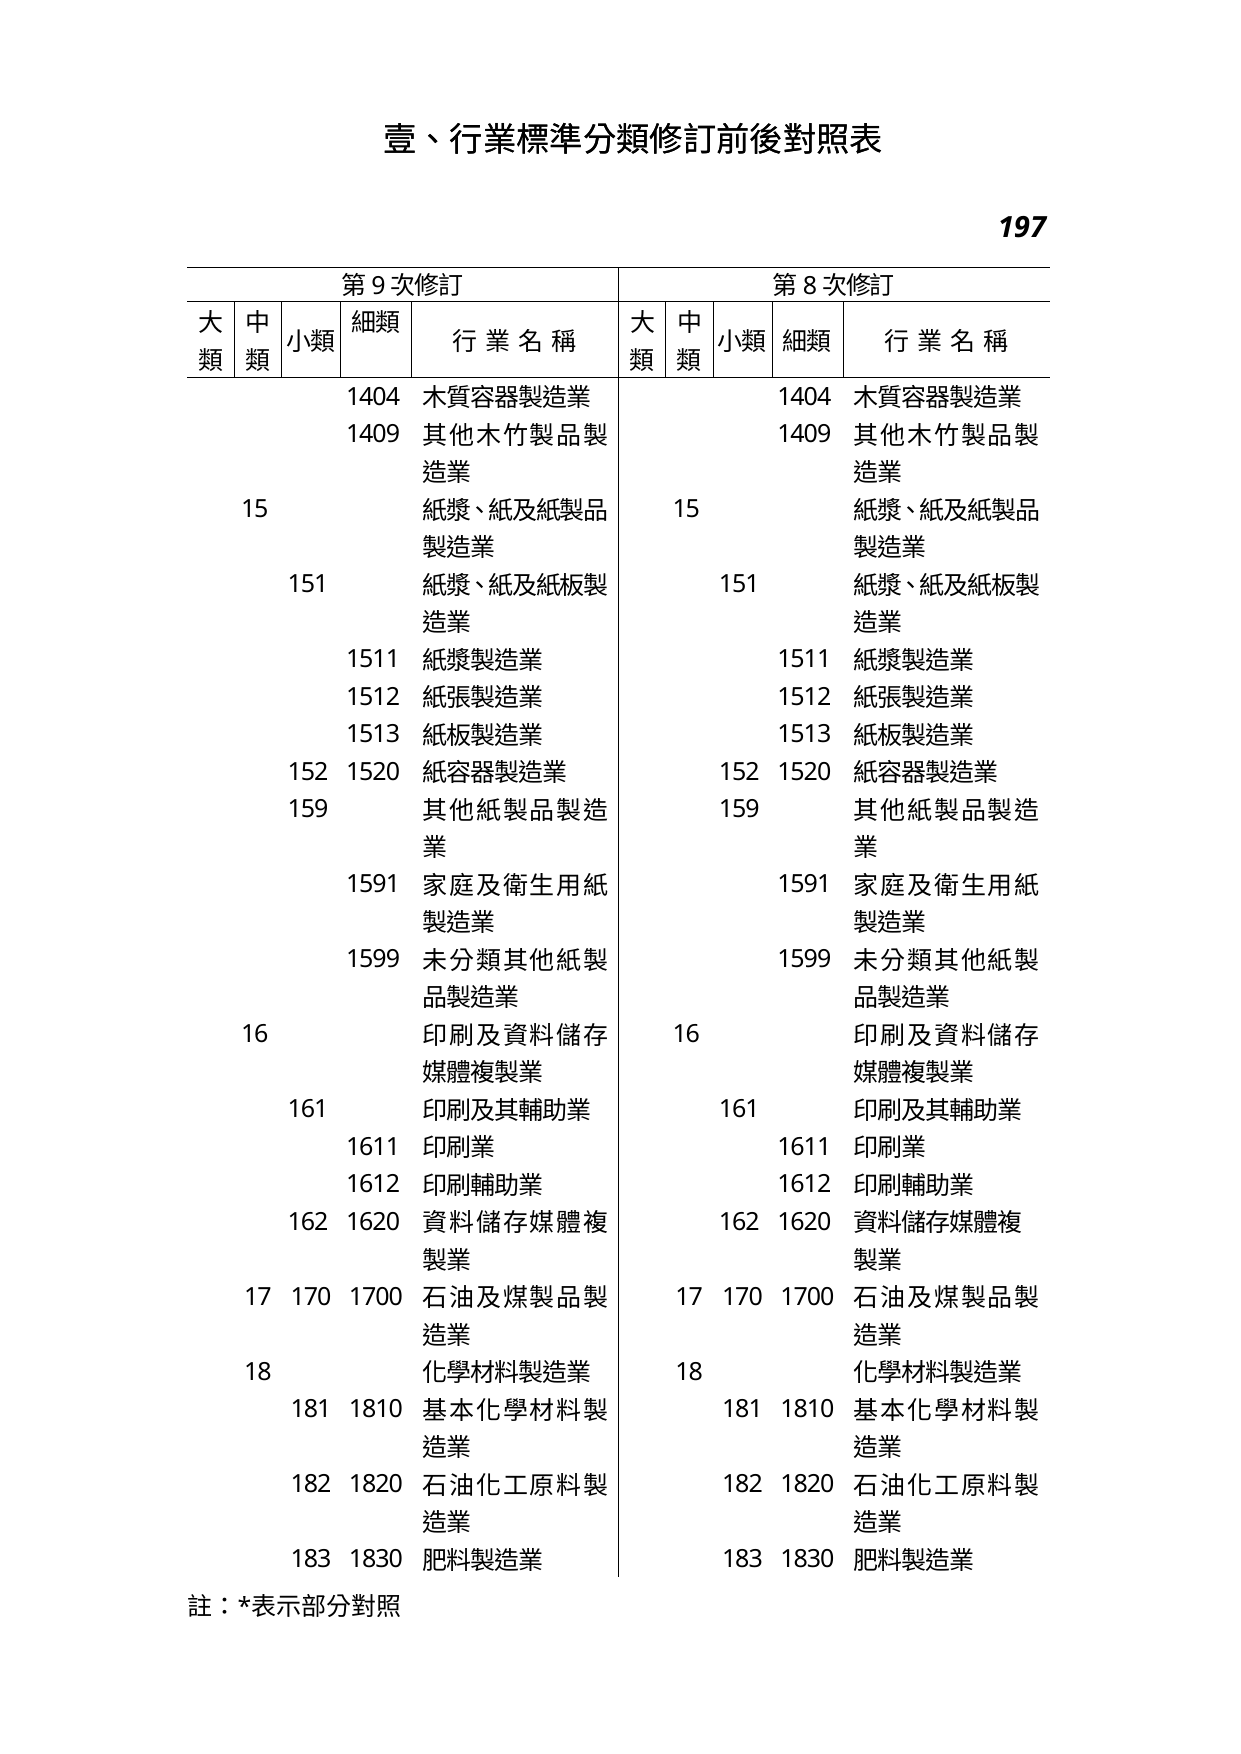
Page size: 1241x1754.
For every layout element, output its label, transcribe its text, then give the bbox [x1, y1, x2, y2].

table_cell 1611 [772, 1127, 843, 1164]
table_cell [713, 1127, 772, 1164]
table_cell [713, 1165, 772, 1202]
table_cell [235, 640, 282, 677]
table_cell [619, 565, 666, 639]
table_cell 石油化工原料製造業 [843, 1465, 1050, 1539]
table_cell 1830 [772, 1540, 843, 1577]
table_cell [187, 677, 234, 714]
table_cell [619, 1202, 666, 1277]
table_cell [666, 715, 713, 752]
table_cell [666, 1090, 713, 1127]
table_cell [235, 1465, 282, 1539]
table_cell [235, 752, 282, 789]
table_cell [713, 677, 772, 714]
table_cell 1520 [772, 752, 843, 789]
table_cell 1512 [341, 677, 412, 714]
table_cell 印刷業 [412, 1127, 618, 1164]
table_cell 1511 [341, 640, 412, 677]
table_cell 161 [282, 1090, 341, 1127]
table_cell [235, 940, 282, 1014]
table_cell 肥料製造業 [412, 1540, 618, 1577]
table_cell 印刷輔助業 [412, 1165, 618, 1202]
table_cell [282, 715, 341, 752]
table_cell [713, 490, 772, 564]
table_cell [619, 1015, 666, 1089]
table_cell [187, 490, 234, 564]
table_cell [713, 415, 772, 489]
table_cell [713, 1015, 772, 1089]
table_cell 1611 [341, 1127, 412, 1164]
table_cell [187, 865, 234, 939]
table_cell [619, 415, 666, 489]
table_cell 181 [282, 1390, 341, 1464]
table_cell [619, 1352, 666, 1389]
table_cell 1513 [772, 715, 843, 752]
table_cell 1620 [341, 1202, 412, 1277]
table_cell [187, 752, 234, 789]
table_cell 1409 [772, 415, 843, 489]
table_cell [619, 1127, 666, 1164]
table_cell [235, 790, 282, 864]
table_cell [713, 865, 772, 939]
table_cell [341, 1090, 412, 1127]
table_cell [187, 1540, 234, 1577]
table_cell [619, 1165, 666, 1202]
table_cell [619, 865, 666, 939]
table_cell [772, 1352, 843, 1389]
table_cell 182 [282, 1465, 341, 1539]
table_cell [713, 378, 772, 414]
table_cell 1620 [772, 1202, 843, 1277]
table_cell 162 [282, 1202, 341, 1277]
table_cell [341, 1352, 412, 1389]
table_cell 其他紙製品製造業 [412, 790, 618, 864]
table_cell [235, 565, 282, 639]
table_cell [282, 415, 341, 489]
table_cell [666, 790, 713, 864]
table_cell 紙板製造業 [843, 715, 1050, 752]
table_cell 1820 [772, 1465, 843, 1539]
table_cell [187, 1277, 234, 1352]
table_cell [187, 790, 234, 864]
table_cell [341, 790, 412, 864]
table_header 第9次修訂 [187, 268, 618, 301]
table_cell [341, 565, 412, 639]
table_cell 木質容器製造業 [843, 378, 1050, 414]
table_cell 紙板製造業 [412, 715, 618, 752]
table_cell 化學材料製造業 [843, 1352, 1050, 1389]
table_cell 石油化工原料製造業 [412, 1465, 618, 1539]
table_cell [187, 940, 234, 1014]
table_cell [666, 415, 713, 489]
table_cell 1409 [341, 415, 412, 489]
table_cell 18 [666, 1352, 713, 1389]
table_cell 家庭及衛生用紙製造業 [412, 865, 618, 939]
table_cell 1591 [341, 865, 412, 939]
table_cell 細類 [341, 302, 411, 377]
table_cell [619, 715, 666, 752]
table_cell 印刷及資料儲存媒體複製業 [843, 1015, 1050, 1089]
table_cell 紙容器製造業 [843, 752, 1050, 789]
table_cell 紙容器製造業 [412, 752, 618, 789]
table_cell [187, 640, 234, 677]
table_cell 石油及煤製品製造業 [412, 1277, 618, 1352]
table_cell 152 [282, 752, 341, 789]
table_cell 印刷及其輔助業 [412, 1090, 618, 1127]
table_cell [619, 790, 666, 864]
table_cell 紙漿製造業 [843, 640, 1050, 677]
table_cell [772, 1090, 843, 1127]
table_cell [619, 1390, 666, 1464]
table_cell 1520 [341, 752, 412, 789]
table_cell 1810 [341, 1390, 412, 1464]
table_cell 行 業 名 稱 [412, 302, 618, 377]
table_cell 紙漿、紙及紙製品製造業 [412, 490, 618, 564]
table_cell 183 [713, 1540, 772, 1577]
table_cell 1599 [772, 940, 843, 1014]
table_cell [282, 940, 341, 1014]
table_cell 161 [713, 1090, 772, 1127]
table_header 第8次修訂 [619, 268, 1050, 301]
table_cell [187, 1390, 234, 1464]
table_cell [235, 1090, 282, 1127]
table_cell [666, 1165, 713, 1202]
table_cell 印刷輔助業 [843, 1165, 1050, 1202]
table_cell 紙漿製造業 [412, 640, 618, 677]
table_cell [619, 940, 666, 1014]
table_cell 1511 [772, 640, 843, 677]
table_cell [341, 490, 412, 564]
table_cell [619, 378, 666, 414]
table_cell 159 [713, 790, 772, 864]
table_cell 1599 [341, 940, 412, 1014]
table_cell 資料儲存媒體複製業 [412, 1202, 618, 1277]
table_cell 印刷及其輔助業 [843, 1090, 1050, 1127]
table_cell 17 [235, 1277, 282, 1352]
table_cell 石油及煤製品製造業 [843, 1277, 1050, 1352]
table_cell [187, 1015, 234, 1089]
table_cell [235, 865, 282, 939]
table_cell 16 [666, 1015, 713, 1089]
table_cell [235, 1165, 282, 1202]
table_cell [666, 1202, 713, 1277]
table_cell 159 [282, 790, 341, 864]
table_cell [282, 865, 341, 939]
table_cell [619, 1465, 666, 1539]
table_cell [282, 677, 341, 714]
table_cell [187, 1465, 234, 1539]
table_cell 中類 [666, 302, 713, 377]
table_cell 大類 [619, 302, 665, 377]
table_cell [235, 1540, 282, 1577]
table_cell [772, 565, 843, 639]
table_cell 紙張製造業 [412, 677, 618, 714]
table_cell 1830 [341, 1540, 412, 1577]
table_cell [187, 1090, 234, 1127]
table_cell 162 [713, 1202, 772, 1277]
table_cell [187, 378, 234, 414]
table_cell [666, 565, 713, 639]
table_cell 資料儲存媒體複製業 [843, 1202, 1050, 1277]
table_cell 15 [235, 490, 282, 564]
table_cell [619, 1090, 666, 1127]
table_cell 1404 [341, 378, 412, 414]
table_cell 小類 [714, 302, 772, 377]
table_cell [282, 378, 341, 414]
table_cell 151 [713, 565, 772, 639]
table_cell 183 [282, 1540, 341, 1577]
table_cell 未分類其他紙製品製造業 [843, 940, 1050, 1014]
table_cell [713, 715, 772, 752]
table_cell [187, 1165, 234, 1202]
table_cell [772, 1015, 843, 1089]
table_cell [666, 1465, 713, 1539]
table_cell 170 [713, 1277, 772, 1352]
table_cell [772, 490, 843, 564]
table_cell [235, 677, 282, 714]
table_cell 紙張製造業 [843, 677, 1050, 714]
table_cell [282, 490, 341, 564]
table_cell [666, 378, 713, 414]
table_cell 其他木竹製品製造業 [843, 415, 1050, 489]
table_cell [235, 1202, 282, 1277]
table_cell 紙漿、紙及紙製品製造業 [843, 490, 1050, 564]
table_cell 小類 [282, 302, 340, 377]
table_cell 基本化學材料製造業 [843, 1390, 1050, 1464]
table_cell 1700 [341, 1277, 412, 1352]
table_cell 182 [713, 1465, 772, 1539]
table_cell [619, 677, 666, 714]
table_cell [282, 1352, 341, 1389]
table_cell 木質容器製造業 [412, 378, 618, 414]
table_cell [666, 1390, 713, 1464]
table_cell 1512 [772, 677, 843, 714]
table_cell [713, 640, 772, 677]
table_cell 化學材料製造業 [412, 1352, 618, 1389]
table_cell [666, 752, 713, 789]
table_cell 15 [666, 490, 713, 564]
table_cell [666, 1540, 713, 1577]
table_cell 細類 [773, 302, 843, 377]
table_cell 1700 [772, 1277, 843, 1352]
table_cell [282, 1165, 341, 1202]
table_cell 肥料製造業 [843, 1540, 1050, 1577]
table_cell [666, 677, 713, 714]
table_cell [187, 565, 234, 639]
table_cell 其他木竹製品製造業 [412, 415, 618, 489]
table_cell 151 [282, 565, 341, 639]
table_cell [619, 640, 666, 677]
table_cell [282, 1127, 341, 1164]
table_cell 紙漿、紙及紙板製造業 [412, 565, 618, 639]
table_cell [619, 1540, 666, 1577]
table_cell [666, 865, 713, 939]
table_cell [235, 378, 282, 414]
table_cell [666, 940, 713, 1014]
table_cell 行 業 名 稱 [844, 302, 1050, 377]
table_cell 印刷業 [843, 1127, 1050, 1164]
table_cell 中類 [235, 302, 281, 377]
table_cell [713, 940, 772, 1014]
table_cell [341, 1015, 412, 1089]
table_cell [666, 1127, 713, 1164]
table_cell 152 [713, 752, 772, 789]
table_cell [235, 1127, 282, 1164]
table_cell 家庭及衛生用紙製造業 [843, 865, 1050, 939]
table_cell [187, 1127, 234, 1164]
table_cell [619, 1277, 666, 1352]
table_cell [235, 715, 282, 752]
table_cell [235, 415, 282, 489]
table_cell 18 [235, 1352, 282, 1389]
table_cell 基本化學材料製造業 [412, 1390, 618, 1464]
table_cell 1591 [772, 865, 843, 939]
table_cell 未分類其他紙製品製造業 [412, 940, 618, 1014]
table_cell [187, 415, 234, 489]
table_cell [713, 1352, 772, 1389]
table_cell 1810 [772, 1390, 843, 1464]
table_cell 紙漿、紙及紙板製造業 [843, 565, 1050, 639]
table_cell 1820 [341, 1465, 412, 1539]
table_cell [235, 1390, 282, 1464]
table_cell [282, 1015, 341, 1089]
table_cell [187, 1202, 234, 1277]
table_cell 1404 [772, 378, 843, 414]
table_cell [187, 1352, 234, 1389]
table_cell 大類 [187, 302, 234, 377]
table_cell [187, 715, 234, 752]
table_cell [282, 640, 341, 677]
table_cell 其他紙製品製造業 [843, 790, 1050, 864]
table_cell 16 [235, 1015, 282, 1089]
table_cell 170 [282, 1277, 341, 1352]
table_cell [772, 790, 843, 864]
table_cell 17 [666, 1277, 713, 1352]
table_cell 1513 [341, 715, 412, 752]
table_cell 1612 [772, 1165, 843, 1202]
table_cell [619, 752, 666, 789]
table_cell [666, 640, 713, 677]
table_cell 181 [713, 1390, 772, 1464]
table_cell 印刷及資料儲存媒體複製業 [412, 1015, 618, 1089]
table_cell 1612 [341, 1165, 412, 1202]
table_cell [619, 490, 666, 564]
